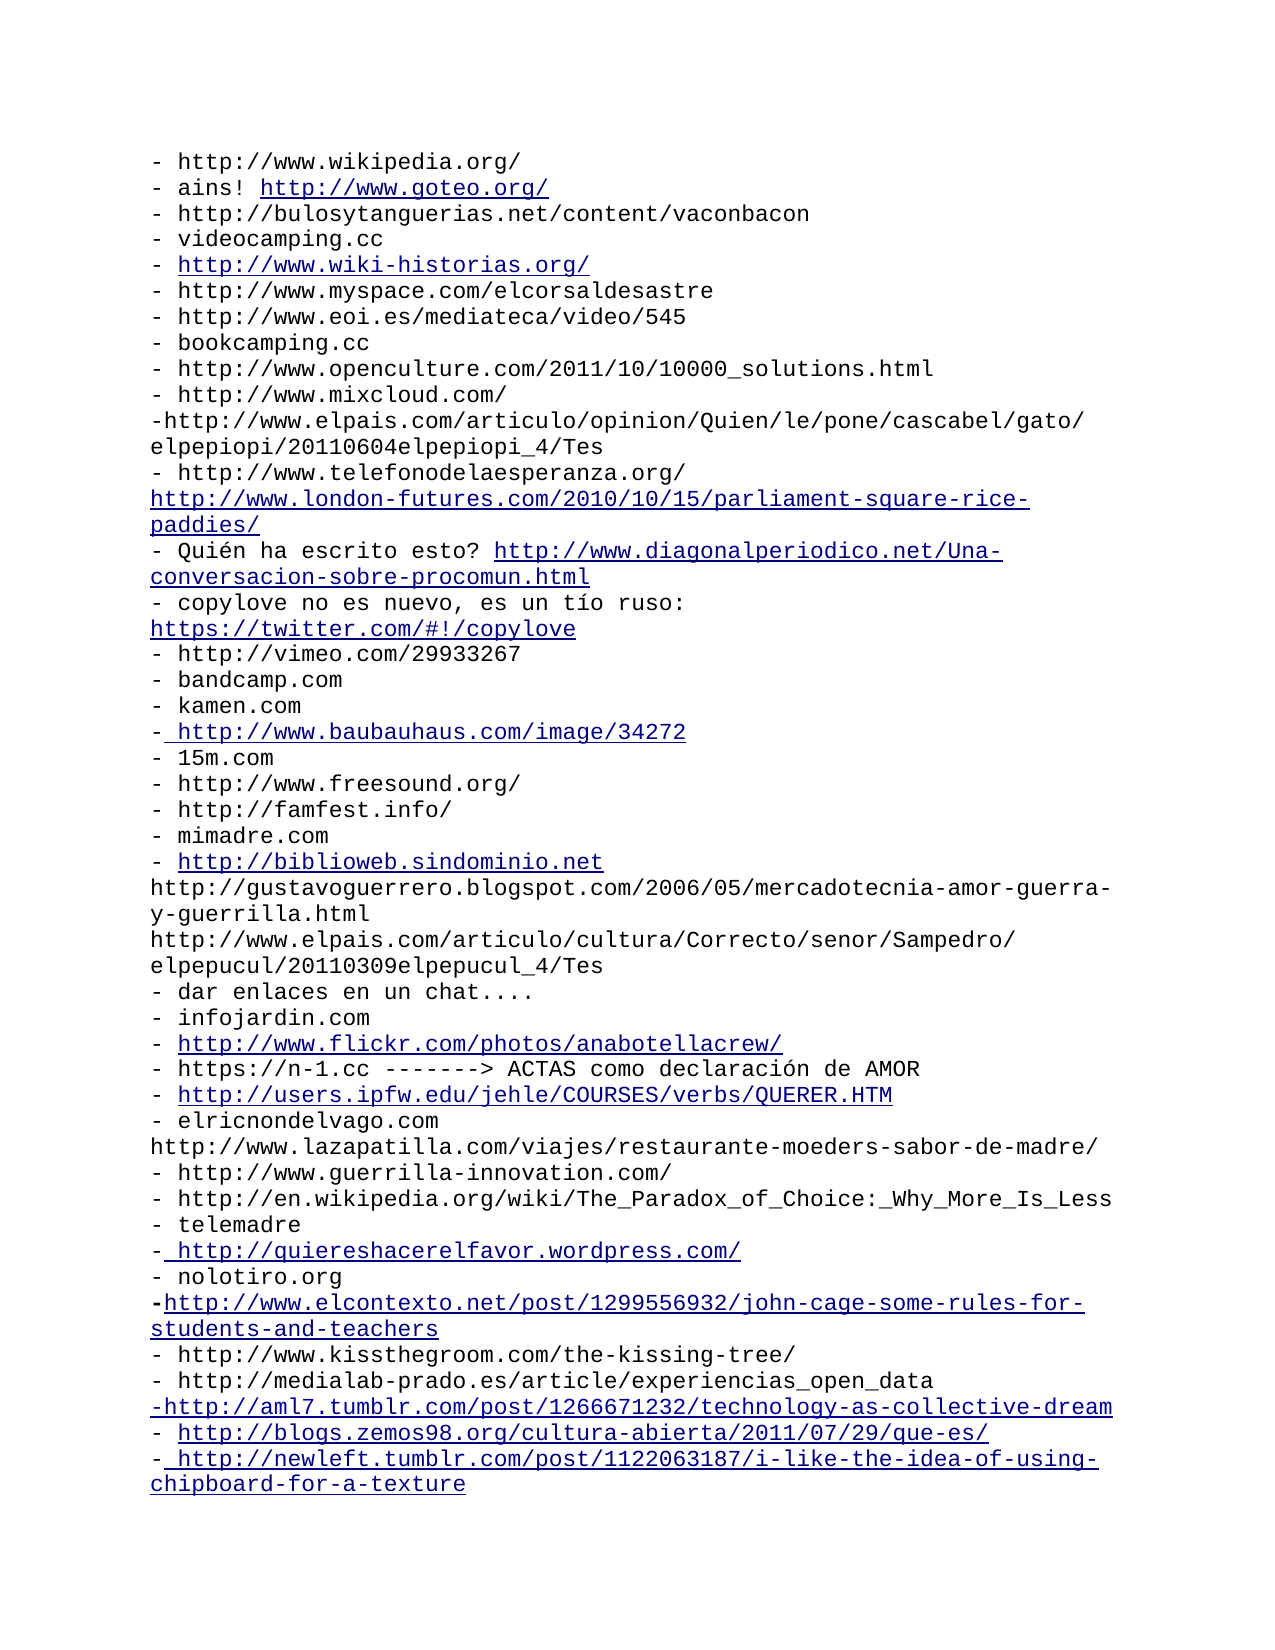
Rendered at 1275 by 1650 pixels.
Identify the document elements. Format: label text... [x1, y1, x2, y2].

text - http://vimeo.com/29933267 [150, 643, 1125, 669]
text - bandcamp.com [150, 669, 1125, 695]
text - http://www.guerrilla-innovation.com/ [150, 1162, 1125, 1187]
text - http://en.wikipedia.org/wiki/The_Paradox_of_Choice:_Why_More_Is_Less [150, 1187, 1125, 1213]
text - ains! http://www.goteo.org/ [150, 176, 1125, 202]
text - infojardin.com [150, 1006, 1125, 1032]
text - https://n-1.cc -------> ACTAS como declaración de AMOR [150, 1058, 1125, 1084]
text - http://blogs.zemos98.org/cultura-abierta/2011/07/29/que-es/ [150, 1421, 1125, 1447]
text - http://bulosytanguerias.net/content/vaconbacon [150, 202, 1125, 228]
text - nolotiro.org [150, 1265, 1125, 1291]
text -http://aml7.tumblr.com/post/1266671232/technology-as-collective-dream [150, 1395, 1125, 1421]
text - http://users.ipfw.edu/jehle/COURSES/verbs/QUERER.HTM [150, 1084, 1125, 1110]
text - kamen.com [150, 695, 1125, 721]
text - http://www.kissthegroom.com/the-kissing-tree/ [150, 1343, 1125, 1369]
text -http://www.elcontexto.net/post/1299556932/john-cage-some-rules-for-students-and-teachers [150, 1291, 1125, 1343]
text - http://famfest.info/ [150, 798, 1125, 824]
text http://www.london-futures.com/2010/10/15/parliament-square-rice-paddies/ [150, 487, 1125, 539]
text - videocamping.cc [150, 228, 1125, 254]
text http://www.lazapatilla.com/viajes/restaurante-moeders-sabor-de-madre/ [150, 1136, 1125, 1162]
text - telemadre [150, 1213, 1125, 1239]
text - http://quiereshacerelfavor.wordpress.com/ [150, 1239, 1125, 1265]
text http://www.elpais.com/articulo/cultura/Correcto/senor/Sampedro/elpepucul/20110309elpepucul_4/Tes [150, 928, 1125, 980]
text - dar enlaces en un chat.... [150, 980, 1125, 1006]
text - Quién ha escrito esto? http://www.diagonalperiodico.net/Una-conversacion-sobre-procomun.html [150, 539, 1125, 591]
text - http://www.wiki-historias.org/ [150, 254, 1125, 280]
text - http://newleft.tumblr.com/post/1122063187/i-like-the-idea-of-using-chipboard-for-a-texture [150, 1447, 1125, 1499]
text - elricnondelvago.com [150, 1110, 1125, 1136]
text - http://www.telefonodelaesperanza.org/ [150, 461, 1125, 487]
text -http://www.elpais.com/articulo/opinion/Quien/le/pone/cascabel/gato/elpepiopi/20110604elpepiopi_4/Tes [150, 409, 1125, 461]
text - http://medialab-prado.es/article/experiencias_open_data [150, 1369, 1125, 1395]
text - http://www.openculture.com/2011/10/10000_solutions.html [150, 357, 1125, 383]
text http://gustavoguerrero.blogspot.com/2006/05/mercadotecnia-amor-guerra-y-guerrilla.html [150, 876, 1125, 928]
text - http://www.myspace.com/elcorsaldesastre [150, 280, 1125, 306]
text - http://biblioweb.sindominio.net [150, 850, 1125, 876]
text - mimadre.com [150, 824, 1125, 850]
text - http://www.baubauhaus.com/image/34272 [150, 721, 1125, 747]
text - http://www.flickr.com/photos/anabotellacrew/ [150, 1032, 1125, 1058]
text - http://www.eoi.es/mediateca/video/545 [150, 306, 1125, 332]
text - http://www.mixcloud.com/ [150, 383, 1125, 409]
text - 15m.com [150, 747, 1125, 772]
text - http://www.freesound.org/ [150, 772, 1125, 798]
text - bookcamping.cc [150, 332, 1125, 357]
text - copylove no es nuevo, es un tío ruso: https://twitter.com/#!/copylove [150, 591, 1125, 643]
text - http://www.wikipedia.org/ [150, 150, 1125, 176]
